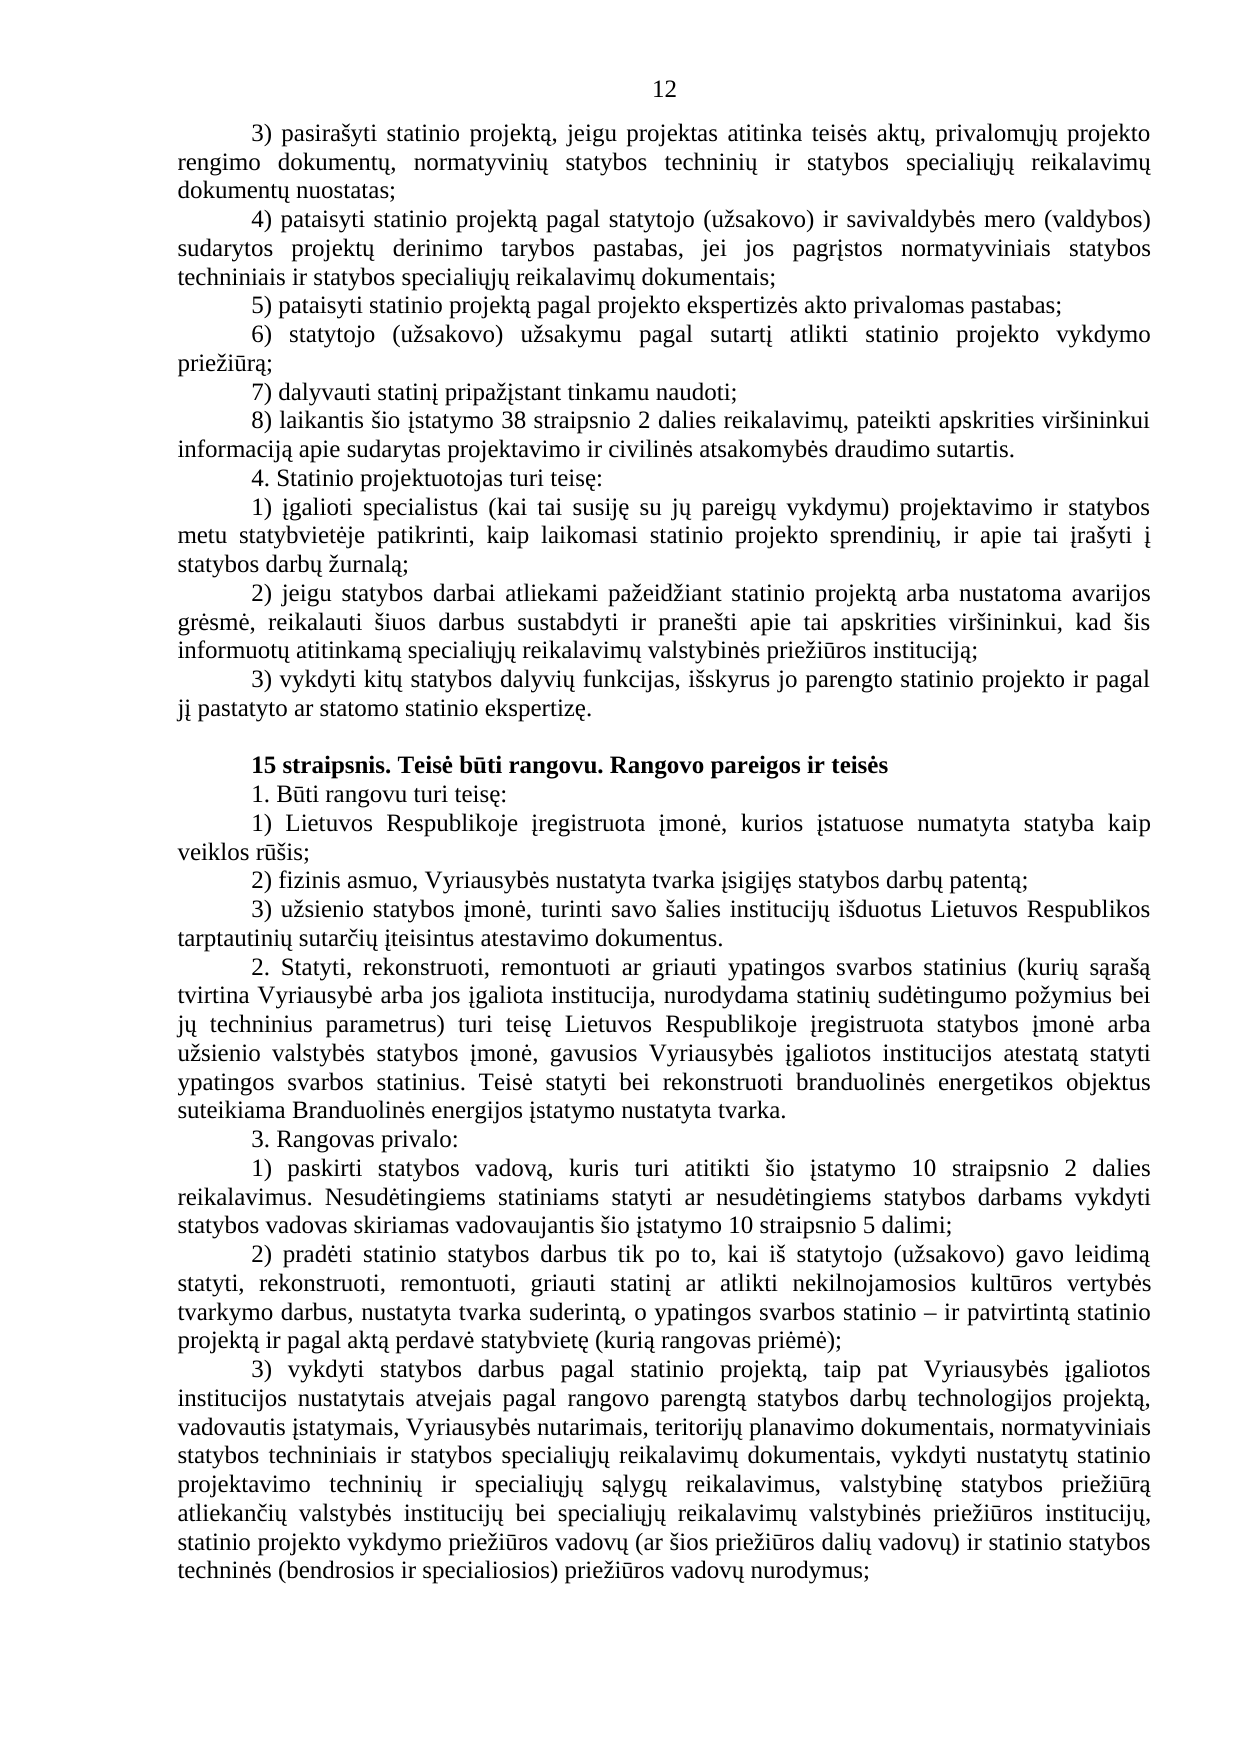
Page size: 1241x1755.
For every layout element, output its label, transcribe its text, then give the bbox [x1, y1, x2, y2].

text 6) statytojo (užsakovo) užsakymu pagal sutartį atlikti statinio projekto vykdymo priežiūrą; [177, 319, 1152, 377]
text 1) įgalioti specialistus (kai tai susiję su jų pareigų vykdymu) projektavimo ir statybos metu statybvietėje patikrinti, kaip laikomasi statinio projekto sprendinių, ir apie tai įrašyti į statybos darbų žurnalą; [177, 492, 1152, 578]
text 8) laikantis šio įstatymo 38 straipsnio 2 dalies reikalavimų, pateikti apskrities viršininkui informaciją apie sudarytas projektavimo ir civilinės atsakomybės draudimo sutartis. [177, 406, 1152, 463]
text 3. Rangovas privalo: [177, 1124, 1152, 1153]
text 1. Būti rangovu turi teisę: [177, 779, 1152, 808]
text 5) pataisyti statinio projektą pagal projekto ekspertizės akto privalomas pastabas; [177, 291, 1152, 319]
text 7) dalyvauti statinį pripažįstant tinkamu naudoti; [177, 377, 1152, 406]
text 2) jeigu statybos darbai atliekami pažeidžiant statinio projektą arba nustatoma avarijos grėsmė, reikalauti šiuos darbus sustabdyti ir pranešti apie tai apskrities viršininkui, kad šis informuotų atitinkamą specialiųjų reikalavimų valstybinės priežiūros instituciją; [177, 578, 1152, 664]
text 4. Statinio projektuotojas turi teisę: [177, 463, 1152, 492]
text 4) pataisyti statinio projektą pagal statytojo (užsakovo) ir savivaldybės mero (valdybos) sudarytos projektų derinimo tarybos pastabas, jei jos pagrįstos normatyviniais statybos techniniais ir statybos specialiųjų reikalavimų dokumentais; [177, 204, 1152, 291]
text 2. Statyti, rekonstruoti, remontuoti ar griauti ypatingos svarbos statinius (kurių sąrašą tvirtina Vyriausybė arba jos įgaliota institucija, nurodydama statinių sudėtingumo požymius bei jų techninius parametrus) turi teisę Lietuvos Respublikoje įregistruota statybos įmonė arba užsienio valstybės statybos įmonė, gavusios Vyriausybės įgaliotos institucijos atestatą statyti ypatingos svarbos statinius. Teisė statyti bei rekonstruoti branduolinės energetikos objektus suteikiama Branduolinės energijos įstatymo nustatyta tvarka. [177, 952, 1152, 1124]
text 3) vykdyti statybos darbus pagal statinio projektą, taip pat Vyriausybės įgaliotos institucijos nustatytais atvejais pagal rangovo parengtą statybos darbų technologijos projektą, vadovautis įstatymais, Vyriausybės nutarimais, teritorijų planavimo dokumentais, normatyviniais statybos techniniais ir statybos specialiųjų reikalavimų dokumentais, vykdyti nustatytų statinio projektavimo techninių ir specialiųjų sąlygų reikalavimus, valstybinę statybos priežiūrą atliekančių valstybės institucijų bei specialiųjų reikalavimų valstybinės priežiūros institucijų, statinio projekto vykdymo priežiūros vadovų (ar šios priežiūros dalių vadovų) ir statinio statybos techninės (bendrosios ir specialiosios) priežiūros vadovų nurodymus; [177, 1354, 1152, 1584]
text 2) fizinis asmuo, Vyriausybės nustatyta tvarka įsigijęs statybos darbų patentą; [177, 866, 1152, 894]
text 1) Lietuvos Respublikoje įregistruota įmonė, kurios įstatuose numatyta statyba kaip veiklos rūšis; [177, 808, 1152, 866]
text 15 straipsnis. Teisė būti rangovu. Rangovo pareigos ir teisės [177, 751, 1152, 779]
text 3) užsienio statybos įmonė, turinti savo šalies institucijų išduotus Lietuvos Respublikos tarptautinių sutarčių įteisintus atestavimo dokumentus. [177, 894, 1152, 952]
text 3) pasirašyti statinio projektą, jeigu projektas atitinka teisės aktų, privalomųjų projekto rengimo dokumentų, normatyvinių statybos techninių ir statybos specialiųjų reikalavimų dokumentų nuostatas; [177, 118, 1152, 204]
text 1) paskirti statybos vadovą, kuris turi atitikti šio įstatymo 10 straipsnio 2 dalies reikalavimus. Nesudėtingiems statiniams statyti ar nesudėtingiems statybos darbams vykdyti statybos vadovas skiriamas vadovaujantis šio įstatymo 10 straipsnio 5 dalimi; [177, 1153, 1152, 1239]
text 3) vykdyti kitų statybos dalyvių funkcijas, išskyrus jo parengto statinio projekto ir pagal jį pastatyto ar statomo statinio ekspertizę. [177, 664, 1152, 722]
text 2) pradėti statinio statybos darbus tik po to, kai iš statytojo (užsakovo) gavo leidimą statyti, rekonstruoti, remontuoti, griauti statinį ar atlikti nekilnojamosios kultūros vertybės tvarkymo darbus, nustatyta tvarka suderintą, o ypatingos svarbos statinio – ir patvirtintą statinio projektą ir pagal aktą perdavė statybvietę (kurią rangovas priėmė); [177, 1239, 1152, 1354]
